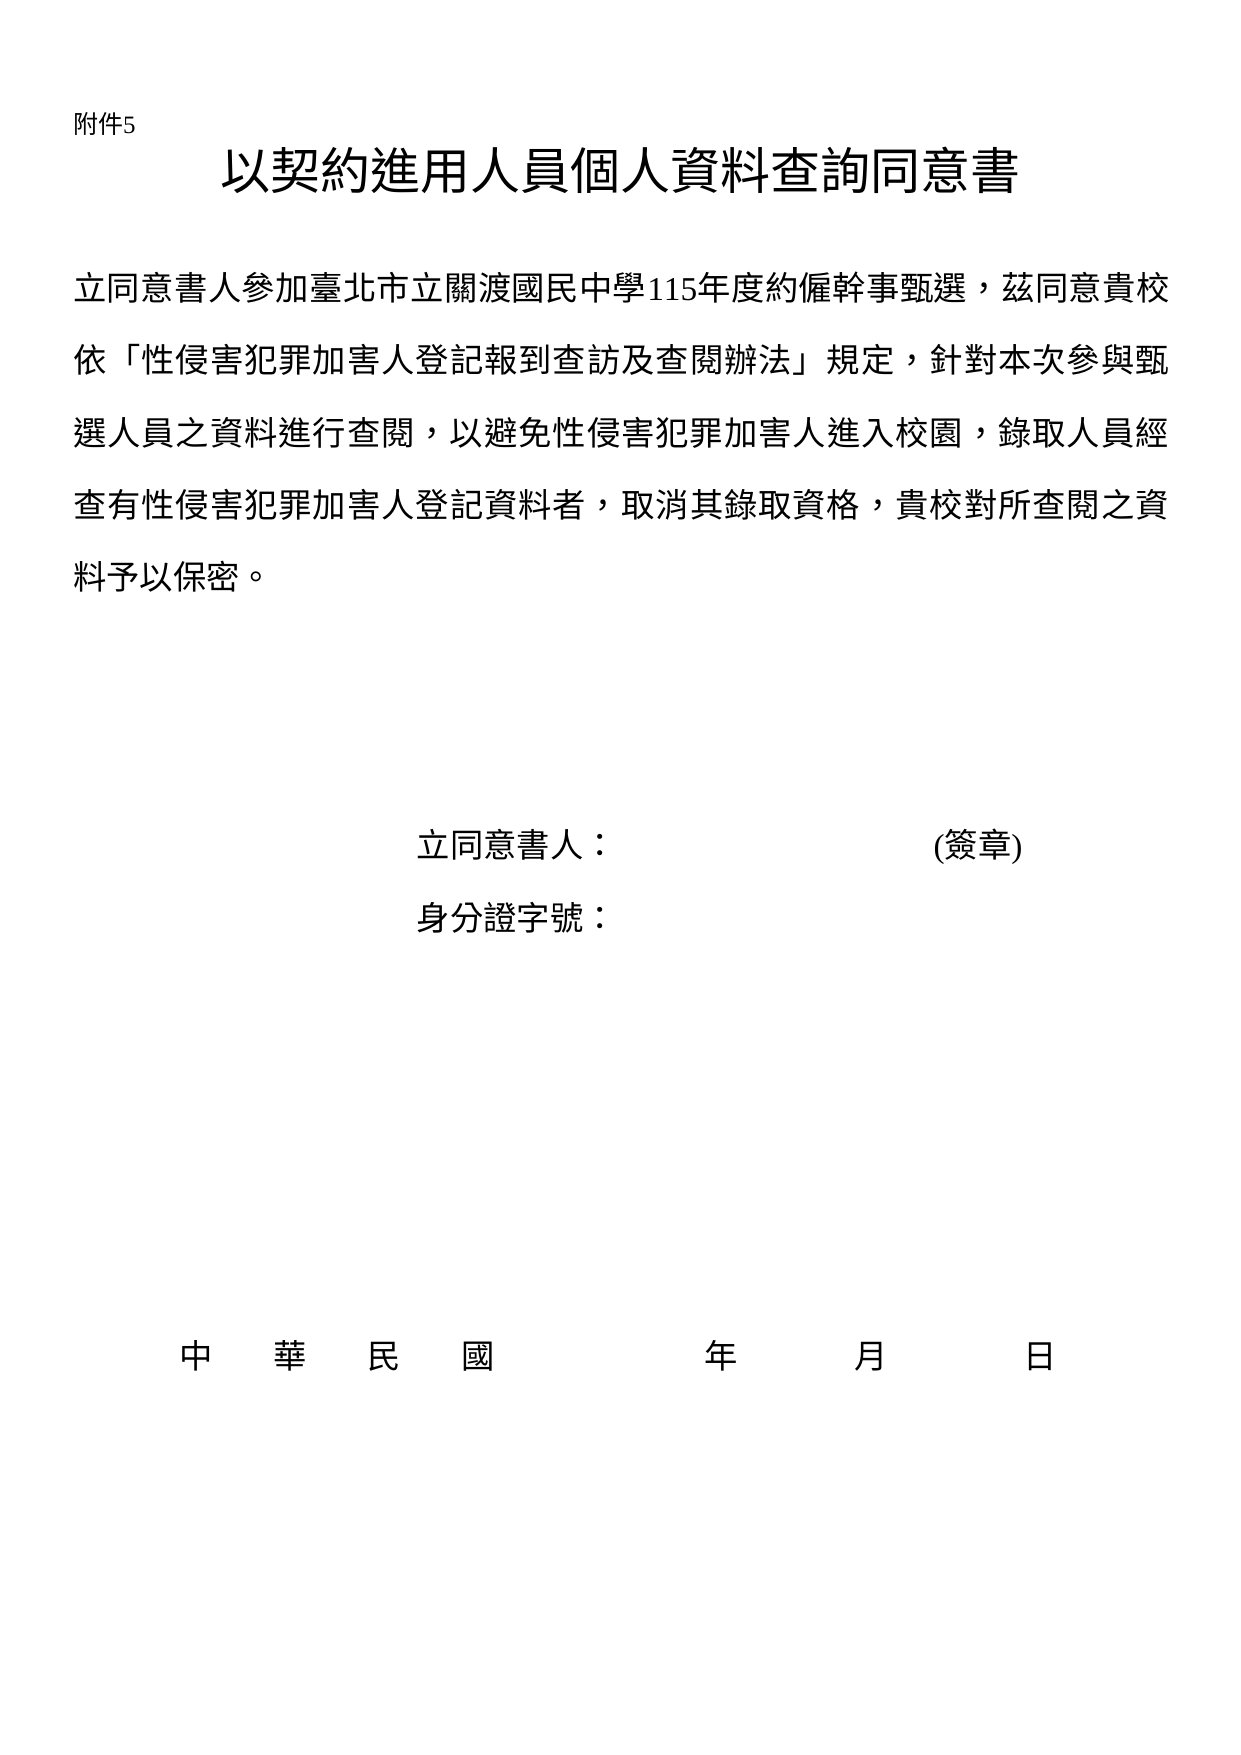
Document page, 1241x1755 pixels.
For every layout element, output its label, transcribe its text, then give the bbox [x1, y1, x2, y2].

text 身分證字號： [73, 892, 1170, 940]
text 附件5 [73, 104, 1170, 140]
text 立同意書人參加臺北市立關渡國民中學115年度約僱幹事甄選，茲同意貴校依「性侵害犯罪加害人登記報到查訪及查閱辦法」規定，針對本次參與甄選人員之資料進行查閱，以避免性侵害犯罪加害人進入校園，錄取人員經查有性侵害犯罪加害人登記資料者，取消其錄取資格，貴校對所查閱之資料予以保密。 [73, 262, 1170, 599]
text 以契約進用人員個人資料查詢同意書 [104, 140, 1137, 202]
subtitle 中 華 民 國 年 月 日 [179, 1330, 1170, 1378]
text 立同意書人： (簽章) [73, 819, 1170, 867]
